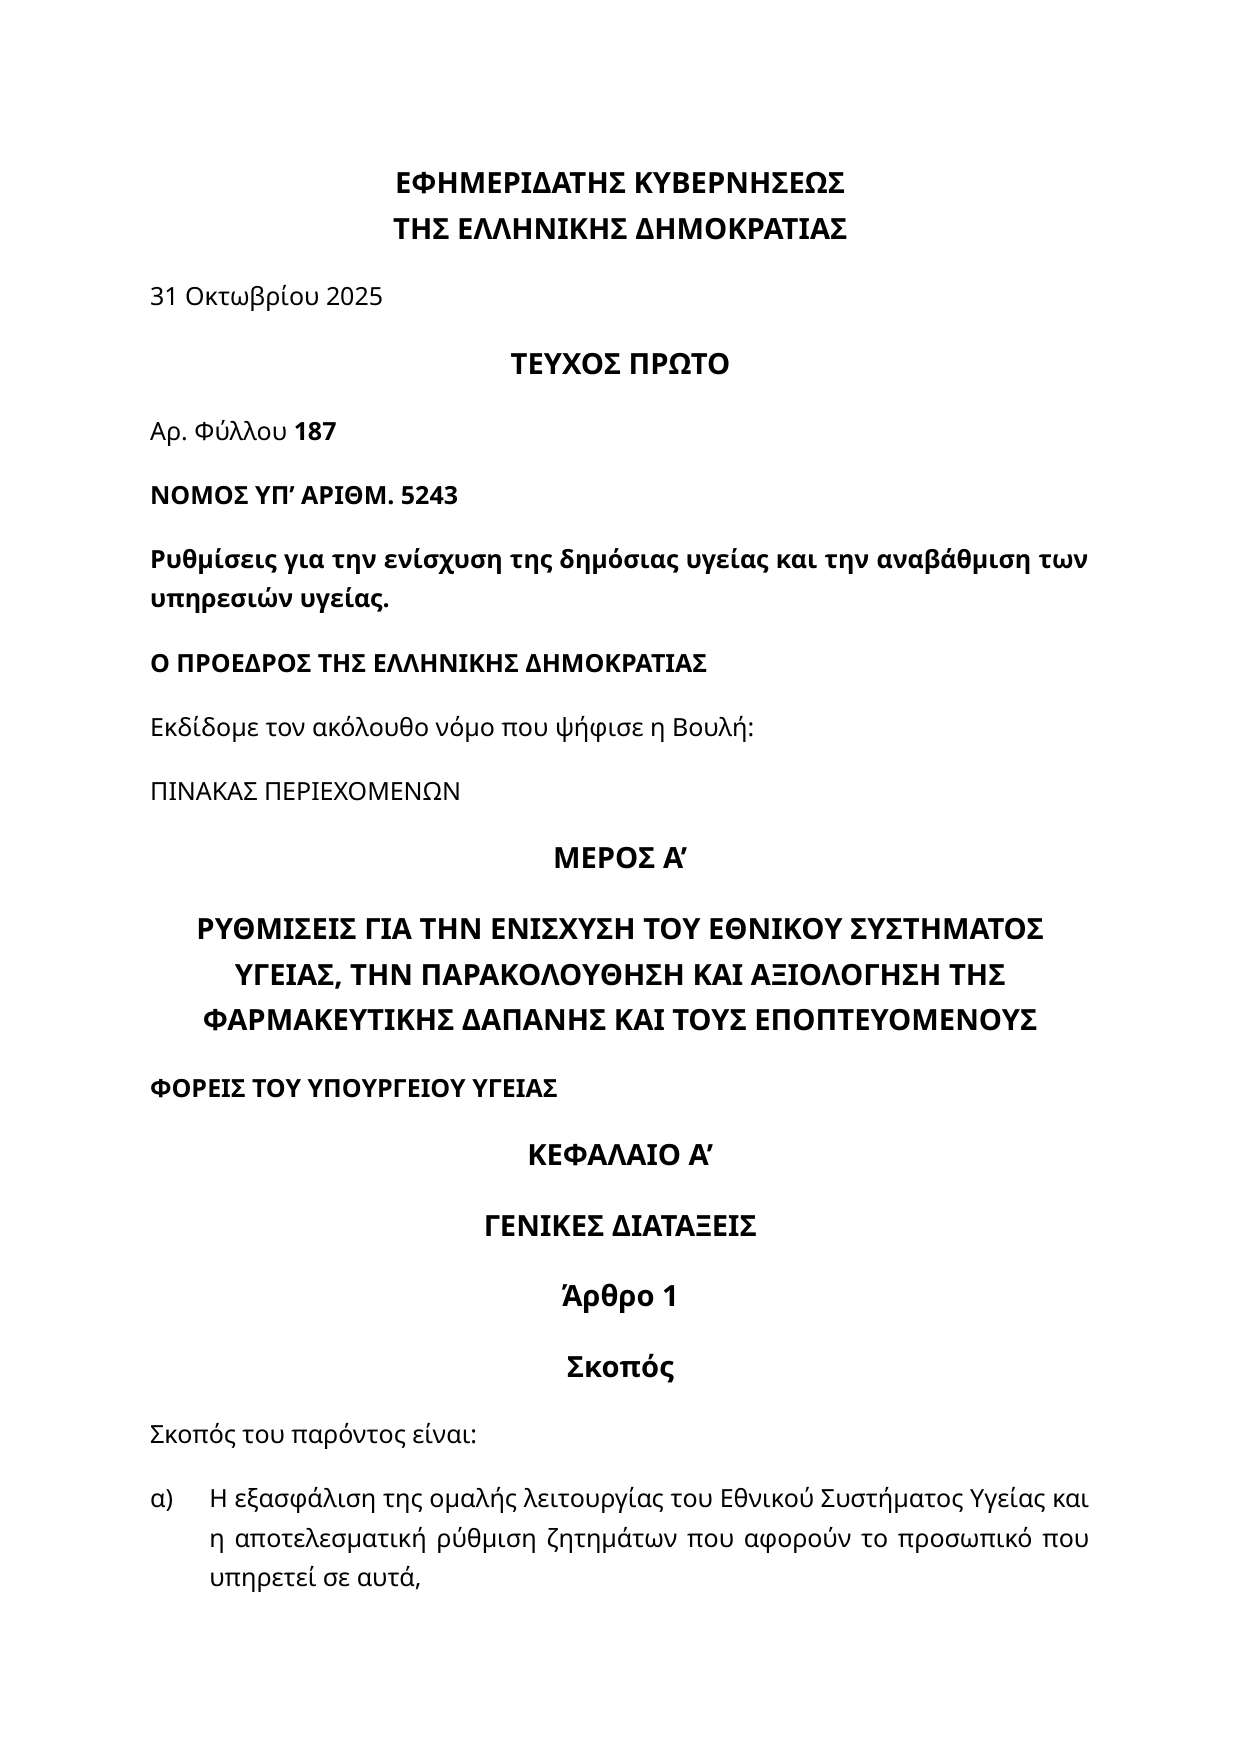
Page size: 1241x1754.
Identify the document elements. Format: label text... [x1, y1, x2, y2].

subtitle ΚΕΦΑΛΑΙΟ Α’ [150, 1134, 1090, 1174]
text Αρ. Φύλλου 187 [150, 413, 1090, 448]
text ΦΟΡΕΙΣ ΤΟΥ ΥΠΟΥΡΓΕΙΟΥ ΥΓΕΙΑΣ [150, 1070, 1090, 1104]
text Σκοπός του παρόντος είναι: [150, 1417, 1090, 1451]
text 31 Οκτωβρίου 2025 [150, 279, 1090, 313]
text Ο ΠΡΟΕΔΡΟΣ ΤΗΣ ΕΛΛΗΝΙΚΗΣ ΔΗΜΟΚΡΑΤΙΑΣ [150, 645, 1090, 679]
subtitle Άρθρο 1 [150, 1276, 1090, 1315]
subtitle ΡΥΘΜΙΣΕΙΣ ΓΙΑ ΤΗΝ ΕΝΙΣΧΥΣΗ ΤΟΥ ΕΘΝΙΚΟΥ ΣΥΣΤΗΜΑΤΟΣ ΥΓΕΙΑΣ, ΤΗΝ ΠΑΡΑΚΟΛΟΥΘΗΣΗ ΚΑΙ ΑΞΙΟΛΟΓΗΣΗ ΤΗΣ ΦΑΡΜΑΚΕΥΤΙΚΗΣ ΔΑΠΑΝΗΣ ΚΑΙ ΤΟΥΣ ΕΠΟΠΤΕΥΟΜΕΝΟΥΣ [150, 908, 1090, 1039]
subtitle ΓΕΝΙΚΕΣ ΔΙΑΤΑΞΕΙΣ [150, 1205, 1090, 1245]
text NOMOΣ ΥΠ’ ΑΡΙΘΜ. 5243 [150, 478, 1090, 512]
text Εκδίδομε τον ακόλουθο νόμο που ψήφισε η Βουλή: [150, 709, 1090, 743]
text Ρυθμίσεις για την ενίσχυση της δημόσιας υγείας και την αναβάθμιση των υπηρεσιών υγείας. [150, 542, 1090, 615]
subtitle ΜΕΡΟΣ Α’ [150, 838, 1090, 877]
text ΤΕΥΧΟΣ ΠΡΩΤΟ [150, 343, 1090, 383]
text ΕΦΗΜΕΡΙΔΑΤΗΣ ΚΥΒΕΡΝΗΣΕΩΣ ΤΗΣ ΕΛΛΗΝΙΚΗΣ ΔΗΜΟΚΡΑΤΙΑΣ [150, 162, 1090, 248]
list α) Η εξασφάλιση της ομαλής λειτουργίας του Εθνικού Συστήματος Υγείας και η αποτελεσματική ρύθμιση ζητημάτων που αφορούν το προσωπικό που υπηρετεί σε αυτά, [150, 1481, 1090, 1593]
text ΠΙΝΑΚΑΣ ΠΕΡΙΕΧΟΜΕΝΩΝ [150, 773, 1090, 808]
subtitle Σκοπός [150, 1346, 1090, 1386]
